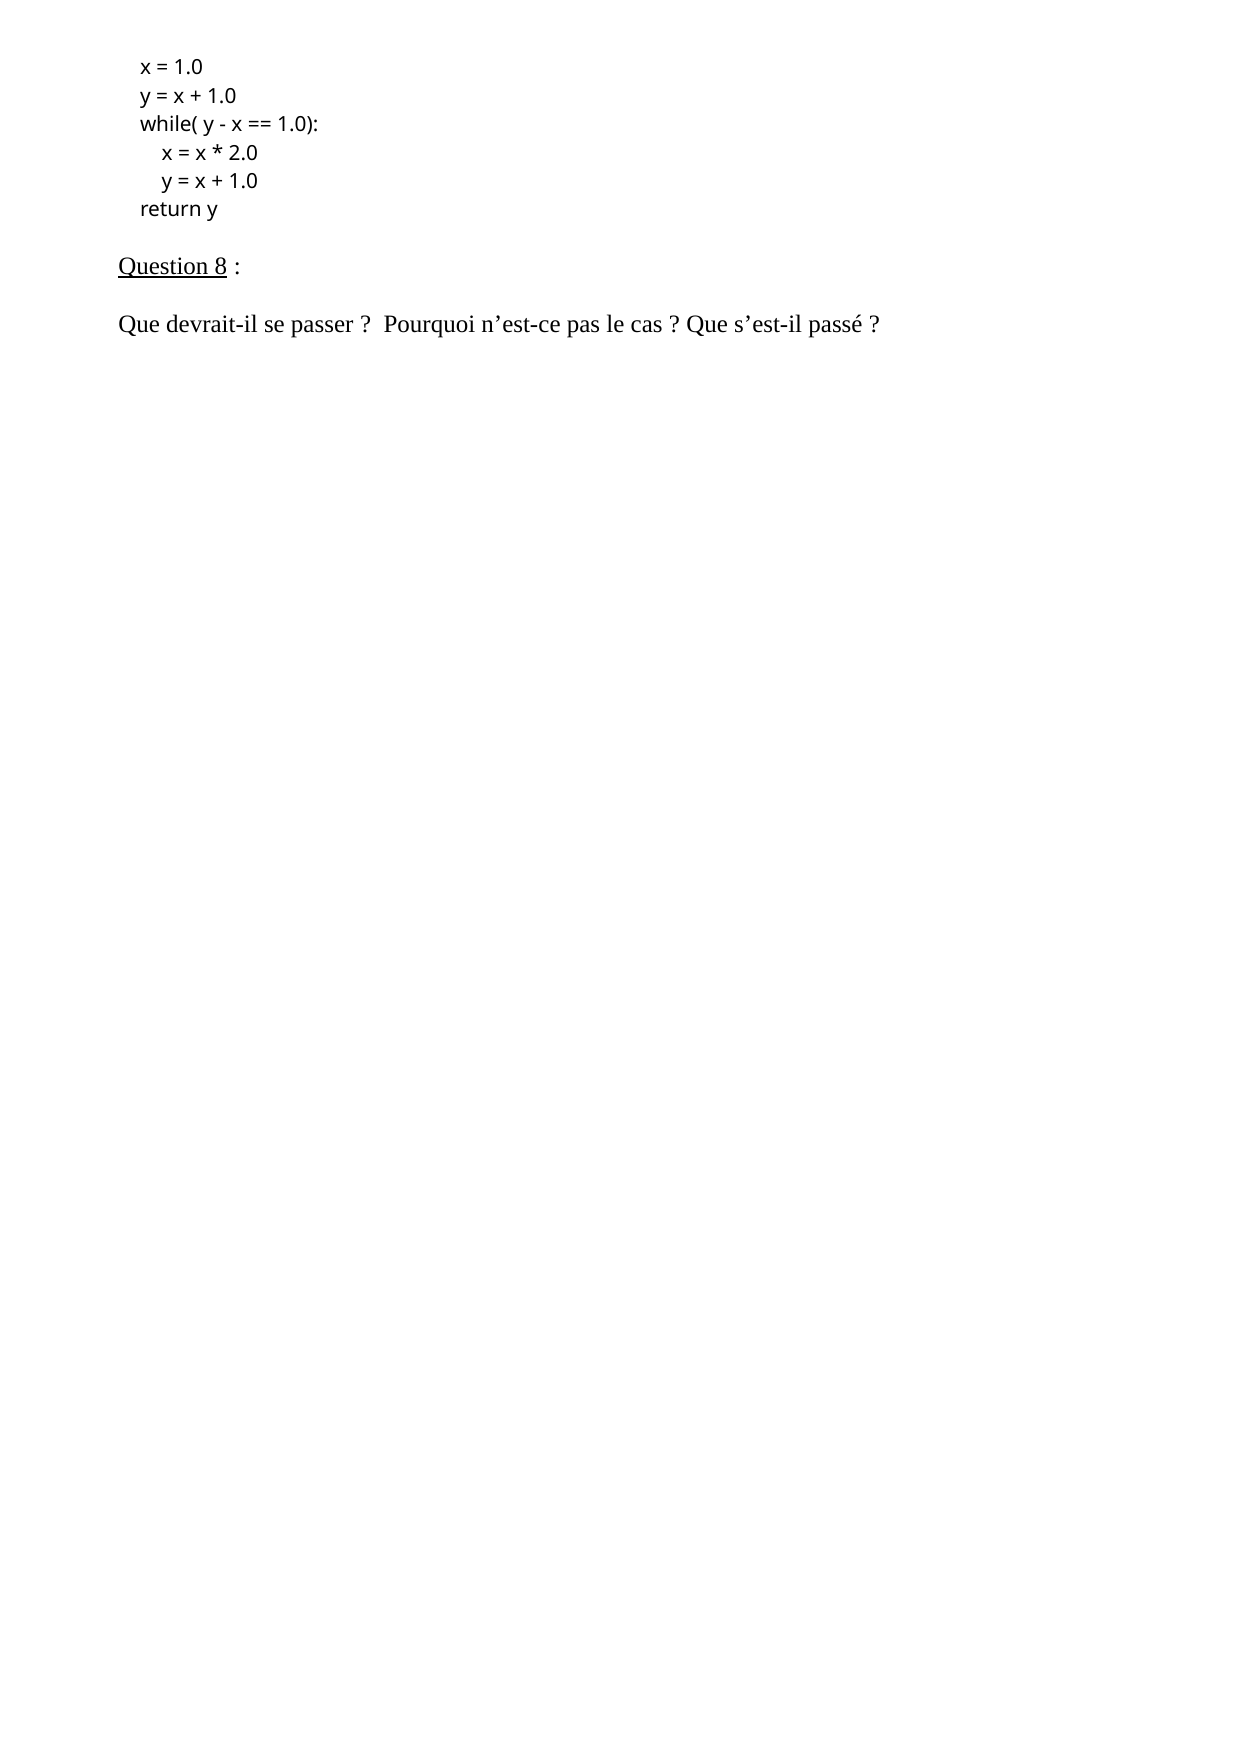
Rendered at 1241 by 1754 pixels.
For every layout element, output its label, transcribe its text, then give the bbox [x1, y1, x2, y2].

text y = x + 1.0 [118, 81, 1122, 109]
text y = x + 1.0 [118, 166, 1122, 194]
text x = x * 2.0 [118, 138, 1122, 166]
text x = 1.0 [118, 52, 1122, 81]
text while( y - x == 1.0): [118, 109, 1122, 138]
text Question 8 : [118, 251, 1122, 280]
text return y [118, 194, 1122, 223]
text Que devrait-il se passer ? Pourquoi n’est-ce pas le cas ? Que s’est-il passé ? [118, 309, 1122, 338]
